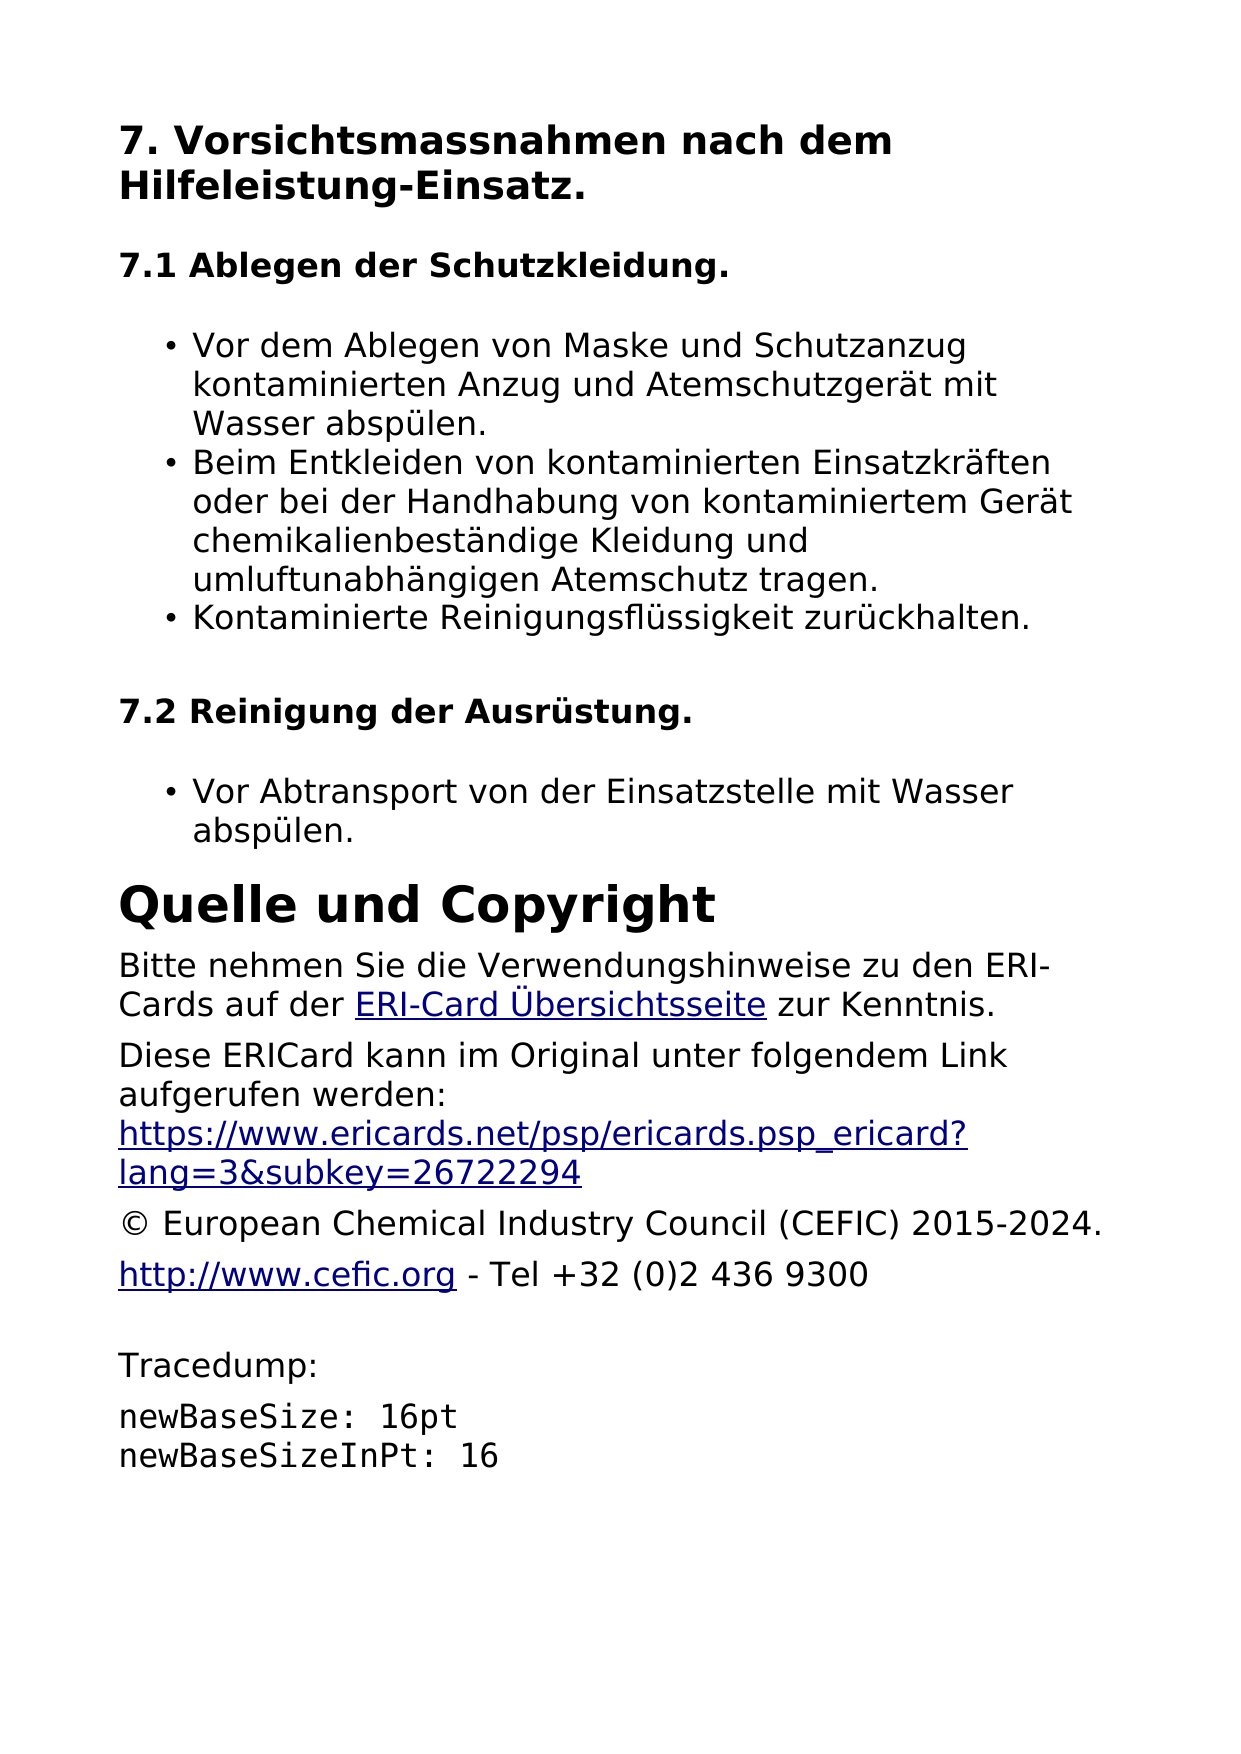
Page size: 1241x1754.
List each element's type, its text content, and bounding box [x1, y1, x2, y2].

list Vor Abtransport von der Einsatzstelle mit Wasser abspülen. [177, 773, 1122, 851]
subtitle Quelle und Copyright [118, 876, 1122, 934]
list Kontaminierte Reinigungsflüssigkeit zurückhalten. [177, 599, 1122, 638]
text Bitte nehmen Sie die Verwendungshinweise zu den ERI-Cards auf der ERI-Card Übersichtsseite zur Kenntnis. [118, 946, 1122, 1024]
subtitle 7. Vorsichtsmassnahmen nach dem Hilfeleistung-Einsatz. [118, 118, 1122, 208]
text http://www.cefic.org - Tel +32 (0)2 436 9300 [118, 1256, 1122, 1295]
text newBaseSize: 16pt newBaseSizeInPt: 16 [118, 1397, 1122, 1475]
list Beim Entkleiden von kontaminierten Einsatzkräften oder bei der Handhabung von kontaminiertem Gerät chemikalienbeständige Kleidung und umluftunabhängigen Atemschutz tragen. [177, 443, 1122, 599]
subtitle 7.2 Reinigung der Ausrüstung. [118, 692, 1122, 731]
text Diese ERICard kann im Original unter folgendem Link aufgerufen werden: https://www.ericards.net/psp/ericards.psp_ericard?lang=3&subkey=26722294 [118, 1037, 1122, 1192]
subtitle 7.1 Ablegen der Schutzkleidung. [118, 246, 1122, 285]
text Tracedump: [118, 1307, 1122, 1385]
list Vor dem Ablegen von Maske und Schutzanzug kontaminierten Anzug und Atemschutzgerät mit Wasser abspülen. [177, 327, 1122, 443]
text © European Chemical Industry Council (CEFIC) 2015-2024. [118, 1204, 1122, 1243]
